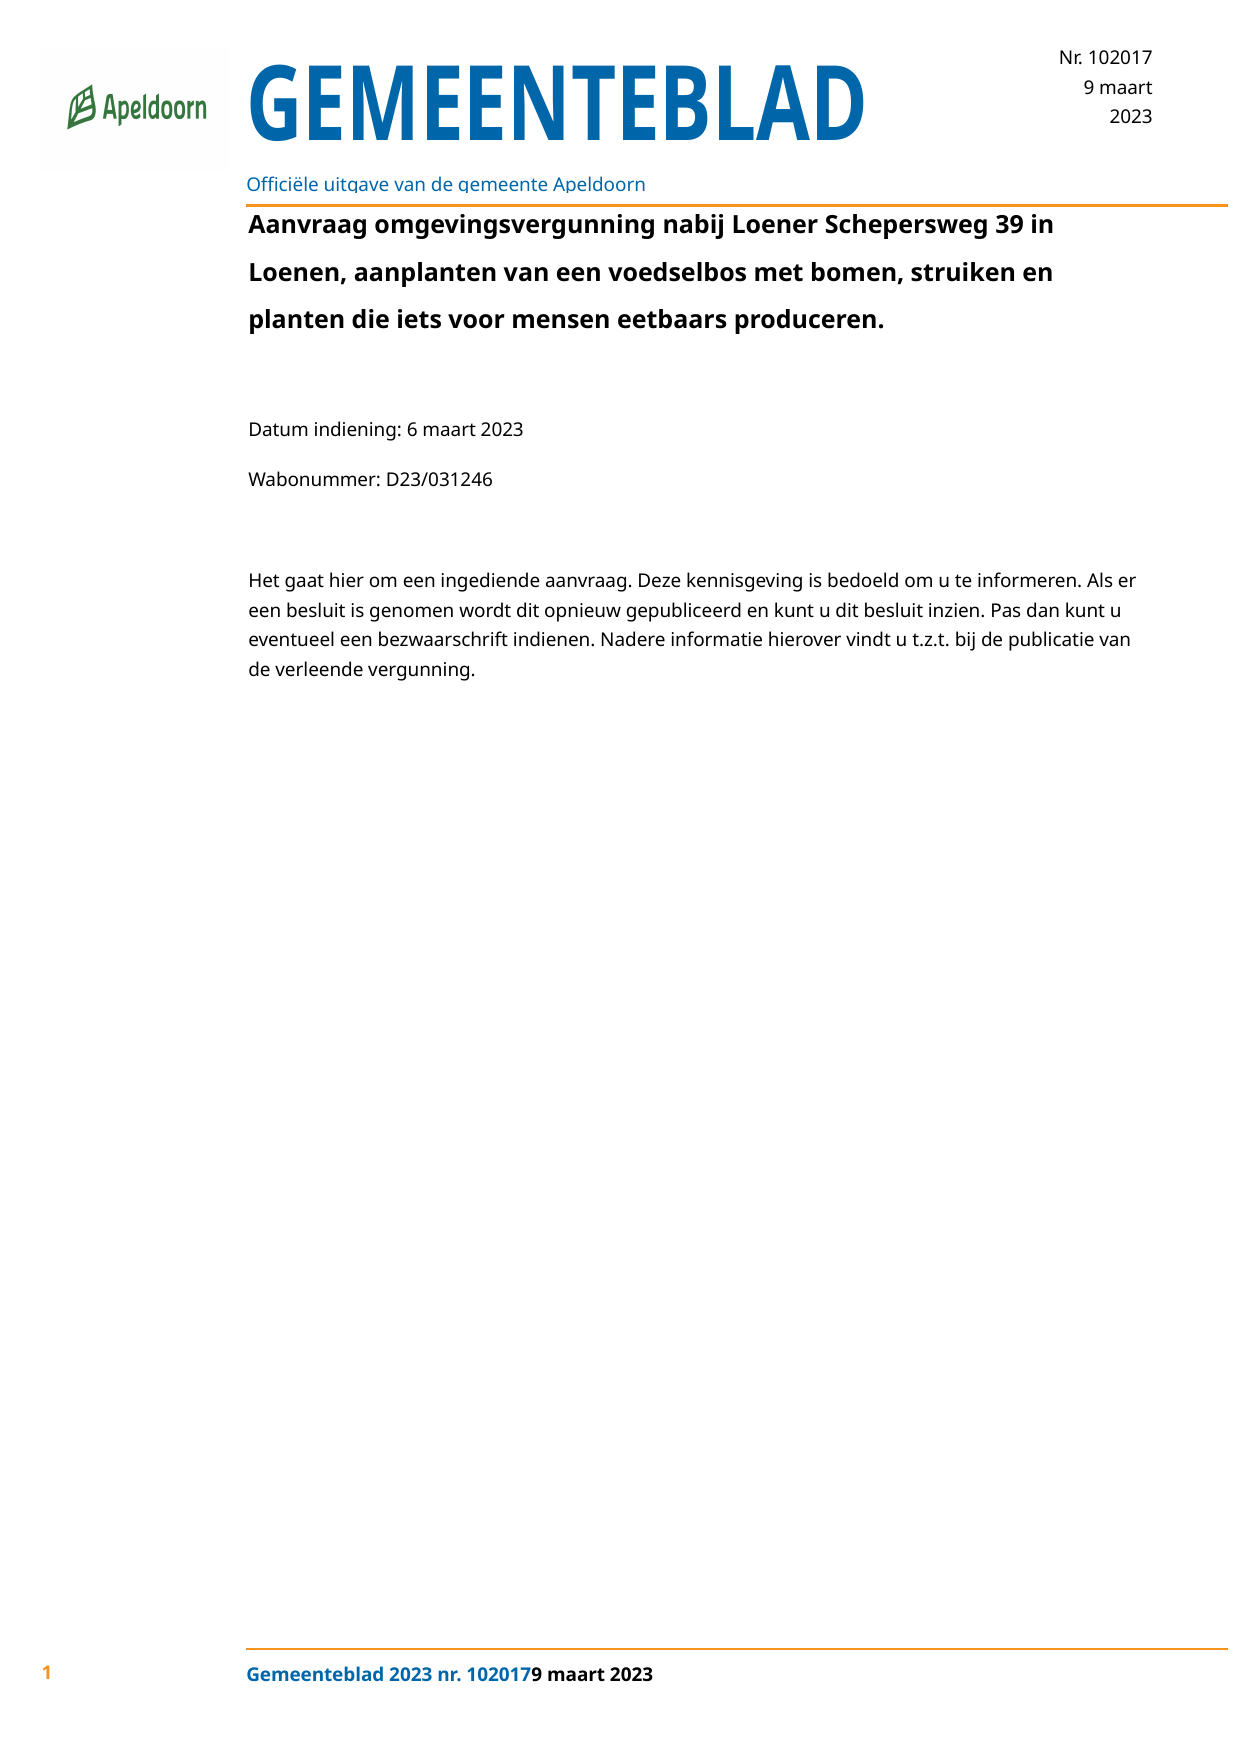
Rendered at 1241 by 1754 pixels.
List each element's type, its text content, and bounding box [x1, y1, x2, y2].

text Datum indiening: 6 maart 2023 [248, 416, 1152, 442]
text Wabonummer: D23/031246 [248, 466, 1152, 492]
text Het gaat hier om een ingediende aanvraag. Deze kennisgeving is bedoeld om u te informeren. Als er een besluit is genomen wordt dit opnieuw gepubliceerd en kunt u dit besluit inzien. Pas dan kunt u eventueel een bezwaarschrift indienen. Nadere informatie hierover vindt u t.z.t. bij de publicatie van de verleende vergunning. [248, 567, 1152, 682]
text Aanvraag omgevingsvergunning nabij Loener Schepersweg 39 in Loenen, aanplanten van een voedselbos met bomen, struiken en planten die iets voor mensen eetbaars produceren. [248, 207, 1152, 336]
picture [41, 47, 231, 172]
